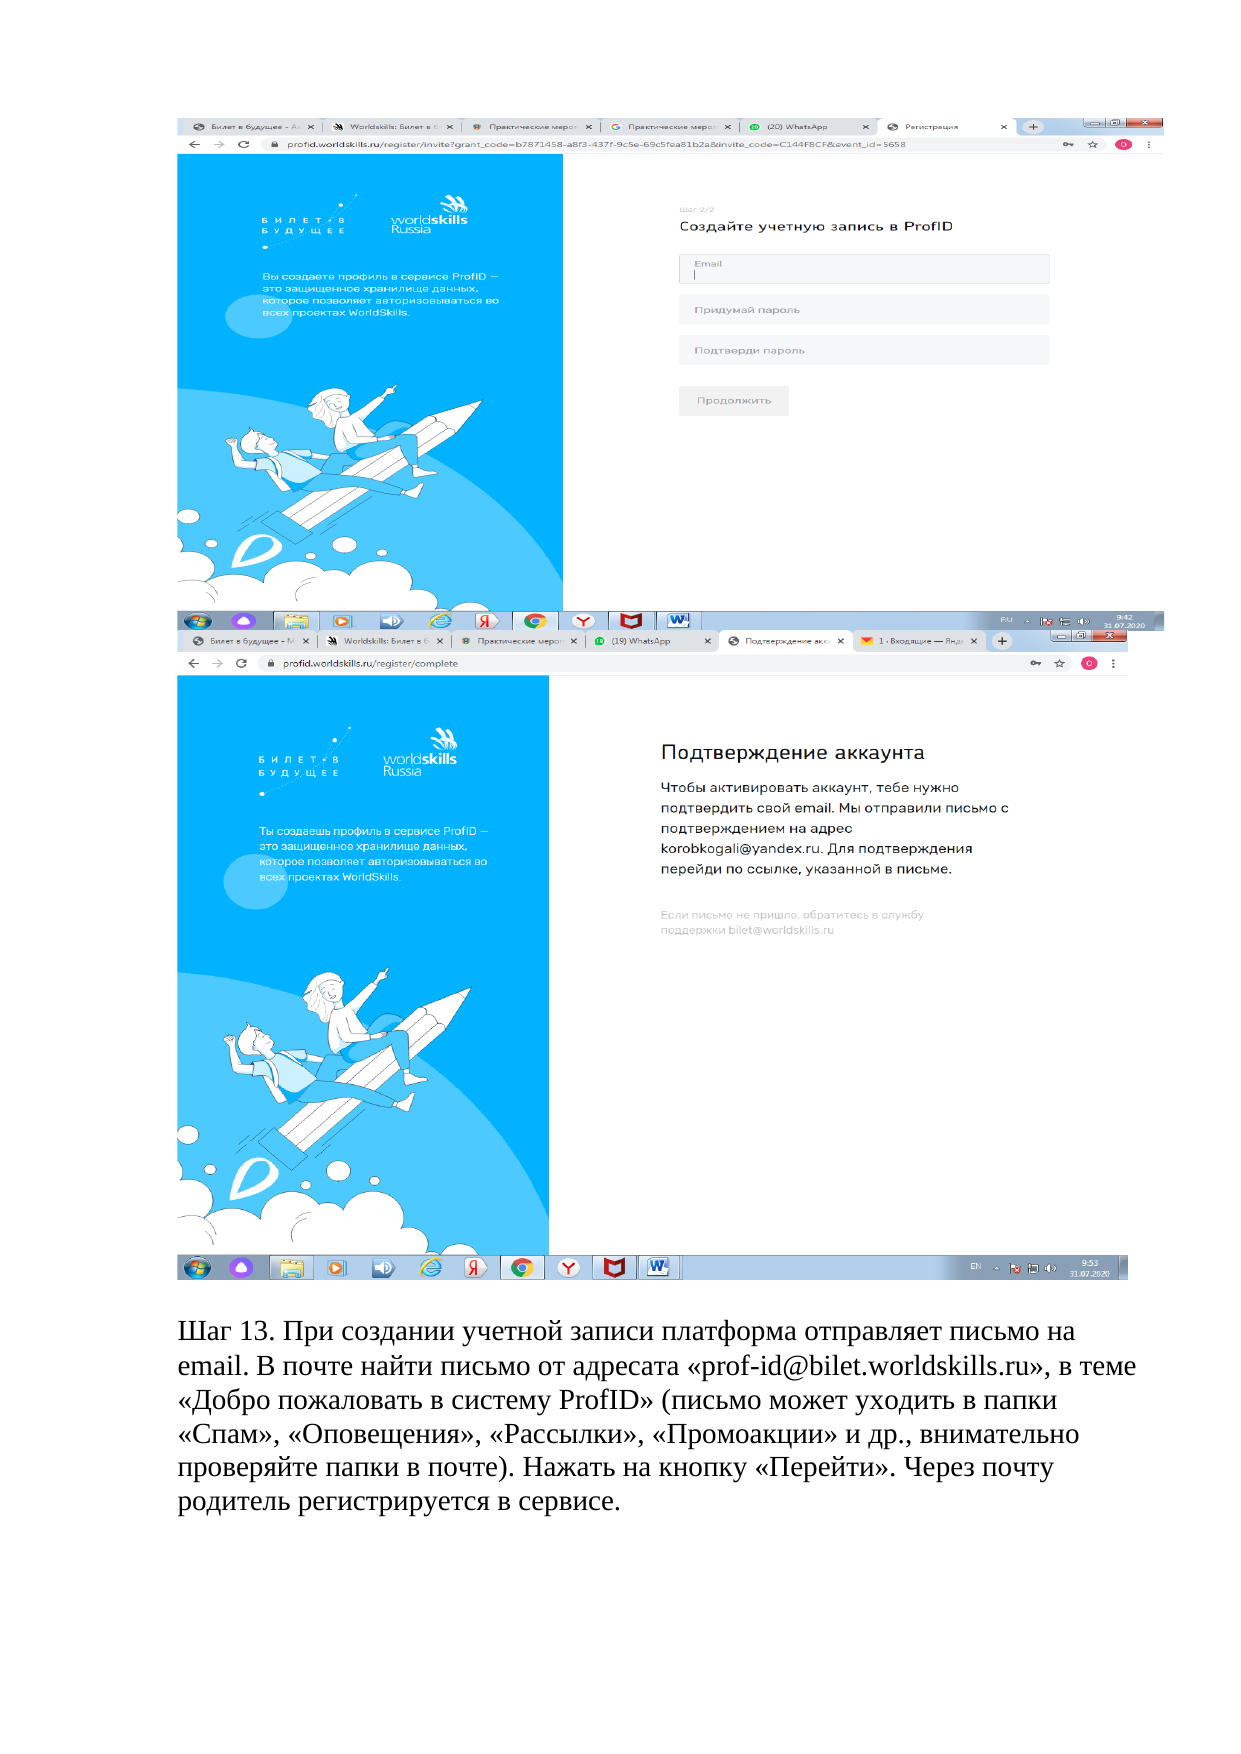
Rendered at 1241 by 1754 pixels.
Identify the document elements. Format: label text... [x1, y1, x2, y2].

text Шаг 13. При создании учетной записи платформа отправляет письмо на email. В почте найти письмо от адресата «prof-id@bilet.worldskills.ru», в теме «Добро пожаловать в систему ProfID» (письмо может уходить в папки «Спам», «Оповещения», «Рассылки», «Промоакции» и др., внимательно проверяйте папки в почте). Нажать на кнопку «Перейти». Через почту родитель регистрируется в сервисе. [177, 1313, 1152, 1516]
